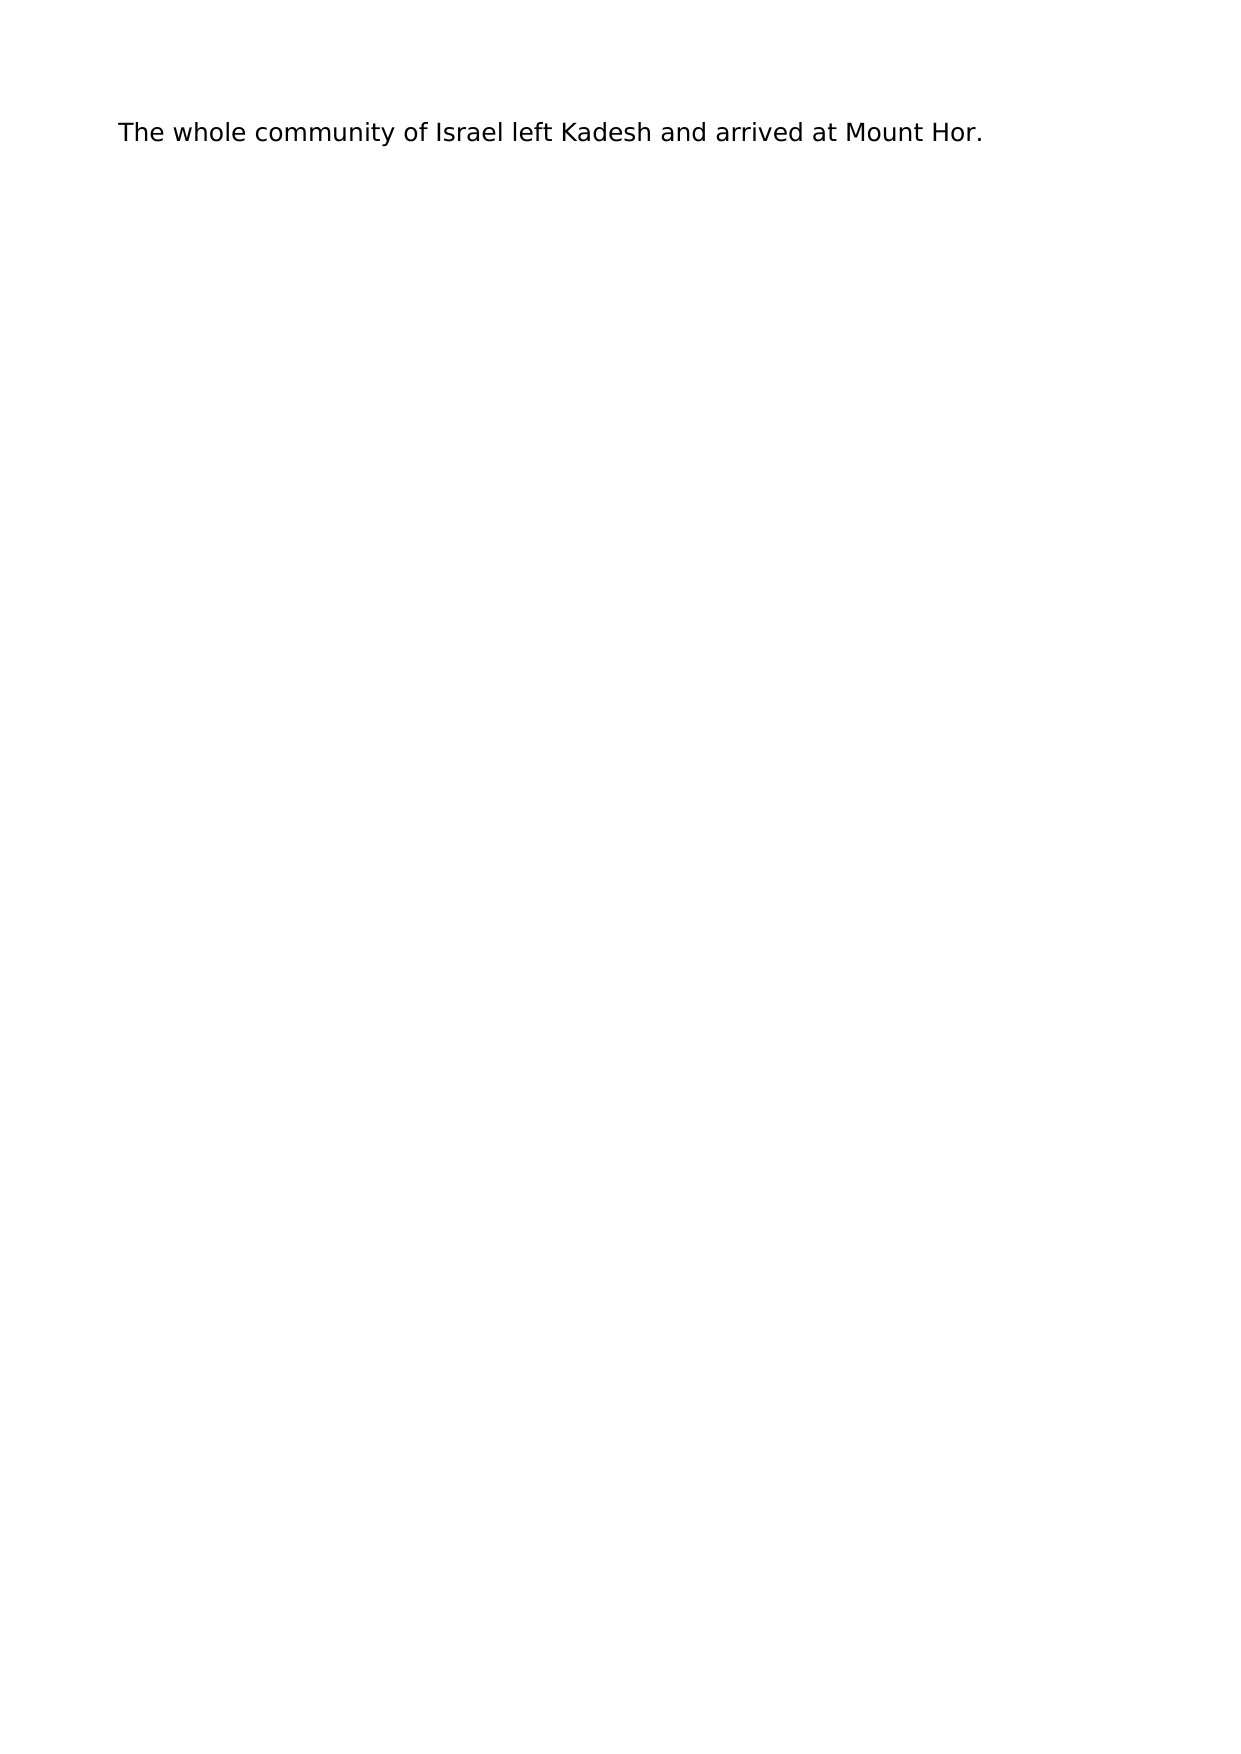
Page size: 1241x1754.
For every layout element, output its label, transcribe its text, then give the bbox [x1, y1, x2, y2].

text The whole community of Israel left Kadesh and arrived at Mount Hor. [118, 118, 1122, 147]
